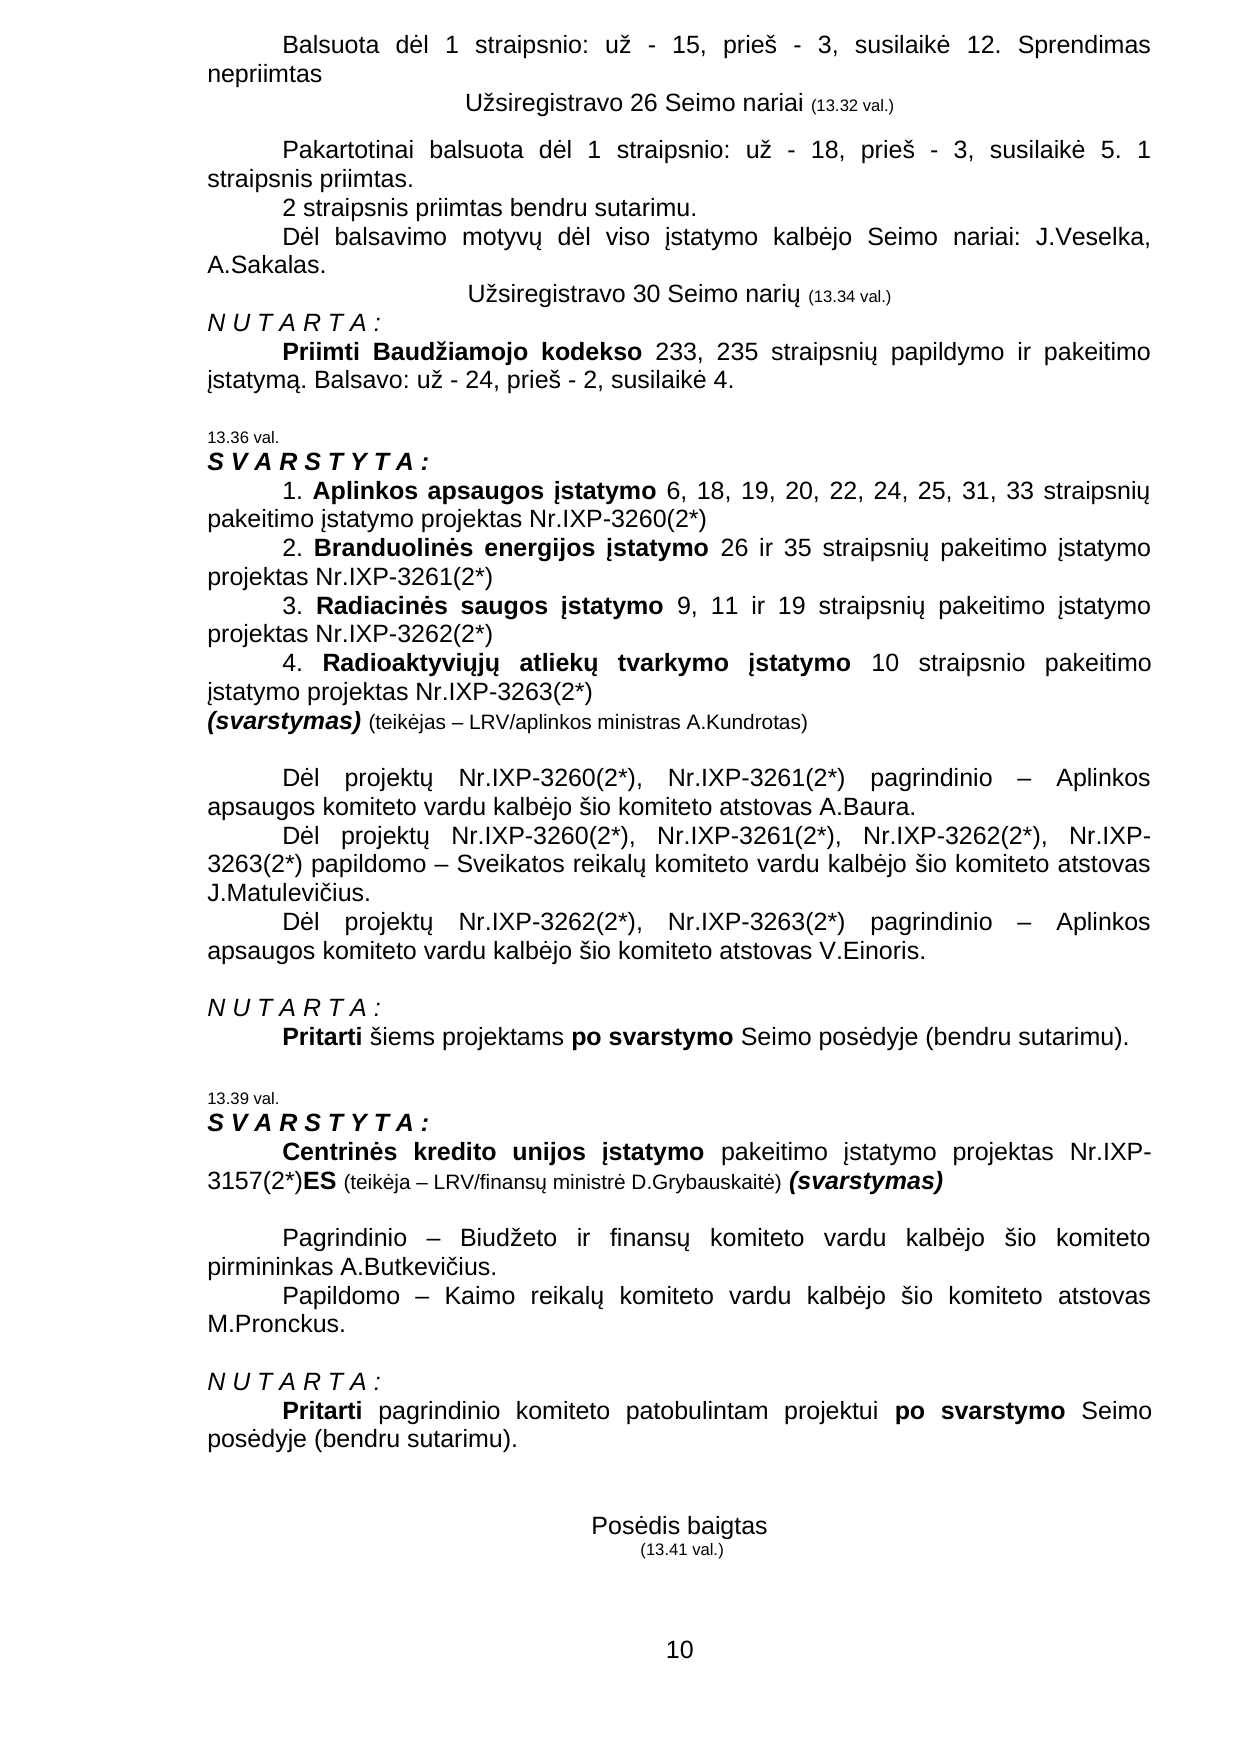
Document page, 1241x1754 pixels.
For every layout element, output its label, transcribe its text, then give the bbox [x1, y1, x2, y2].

text Pritarti pagrindinio komiteto patobulintam projektui po svarstymo Seimo posėdyje (bendru sutarimu). [207, 1396, 1152, 1453]
text S V A R S T Y T A : [207, 1108, 1152, 1137]
text Dėl balsavimo motyvų dėl viso įstatymo kalbėjo Seimo nariai: J.Veselka, A.Sakalas. [207, 222, 1152, 279]
text Dėl projektų Nr.IXP-3260(2*), Nr.IXP-3261(2*) pagrindinio – Aplinkos apsaugos komiteto vardu kalbėjo šio komiteto atstovas A.Baura. [207, 763, 1152, 821]
text N U T A R T A : [207, 993, 1152, 1022]
text 4. Radioaktyviųjų atliekų tvarkymo įstatymo 10 straipsnio pakeitimo įstatymo projektas Nr.IXP-3263(2*) [207, 648, 1152, 706]
text Užsiregistravo 30 Seimo narių (13.34 val.) [207, 279, 1152, 308]
text 1. Aplinkos apsaugos įstatymo 6, 18, 19, 20, 22, 24, 25, 31, 33 straipsnių pakeitimo įstatymo projektas Nr.IXP-3260(2*) [207, 476, 1152, 533]
text Priimti Baudžiamojo kodekso 233, 235 straipsnių papildymo ir pakeitimo įstatymą. Balsavo: už - 24, prieš - 2, susilaikė 4. [207, 337, 1152, 394]
text (svarstymas) (teikėjas – LRV/aplinkos ministras A.Kundrotas) [207, 706, 1152, 734]
text N U T A R T A : [207, 1367, 1152, 1396]
text N U T A R T A : [207, 308, 1152, 337]
text 13.39 val. [207, 1089, 1152, 1108]
text Pritarti šiems projektams po svarstymo Seimo posėdyje (bendru sutarimu). [207, 1022, 1152, 1051]
text Pagrindinio – Biudžeto ir finansų komiteto vardu kalbėjo šio komiteto pirmininkas A.Butkevičius. [207, 1223, 1152, 1281]
text Dėl projektų Nr.IXP-3262(2*), Nr.IXP-3263(2*) pagrindinio – Aplinkos apsaugos komiteto vardu kalbėjo šio komiteto atstovas V.Einoris. [207, 907, 1152, 964]
text 2 straipsnis priimtas bendru sutarimu. [207, 193, 1152, 222]
text Posėdis baigtas [207, 1511, 1152, 1539]
text Centrinės kredito unijos įstatymo pakeitimo įstatymo projektas Nr.IXP-3157(2*)ES (teikėja – LRV/finansų ministrė D.Grybauskaitė) (svarstymas) [207, 1137, 1152, 1194]
text 3. Radiacinės saugos įstatymo 9, 11 ir 19 straipsnių pakeitimo įstatymo projektas Nr.IXP-3262(2*) [207, 591, 1152, 648]
text Užsiregistravo 26 Seimo nariai (13.32 val.) [207, 87, 1152, 116]
text Balsuota dėl 1 straipsnio: už - 15, prieš - 3, susilaikė 12. Sprendimas nepriimtas [207, 30, 1152, 87]
text S V A R S T Y T A : [207, 447, 1152, 476]
text Pakartotinai balsuota dėl 1 straipsnio: už - 18, prieš - 3, susilaikė 5. 1 straipsnis priimtas. [207, 135, 1152, 193]
text Dėl projektų Nr.IXP-3260(2*), Nr.IXP-3261(2*), Nr.IXP-3262(2*), Nr.IXP-3263(2*) papildomo – Sveikatos reikalų komiteto vardu kalbėjo šio komiteto atstovas J.Matulevičius. [207, 821, 1152, 907]
text 13.36 val. [207, 428, 1152, 447]
text Papildomo – Kaimo reikalų komiteto vardu kalbėjo šio komiteto atstovas M.Pronckus. [207, 1281, 1152, 1338]
text (13.41 val.) [207, 1539, 1152, 1559]
text 2. Branduolinės energijos įstatymo 26 ir 35 straipsnių pakeitimo įstatymo projektas Nr.IXP-3261(2*) [207, 533, 1152, 591]
